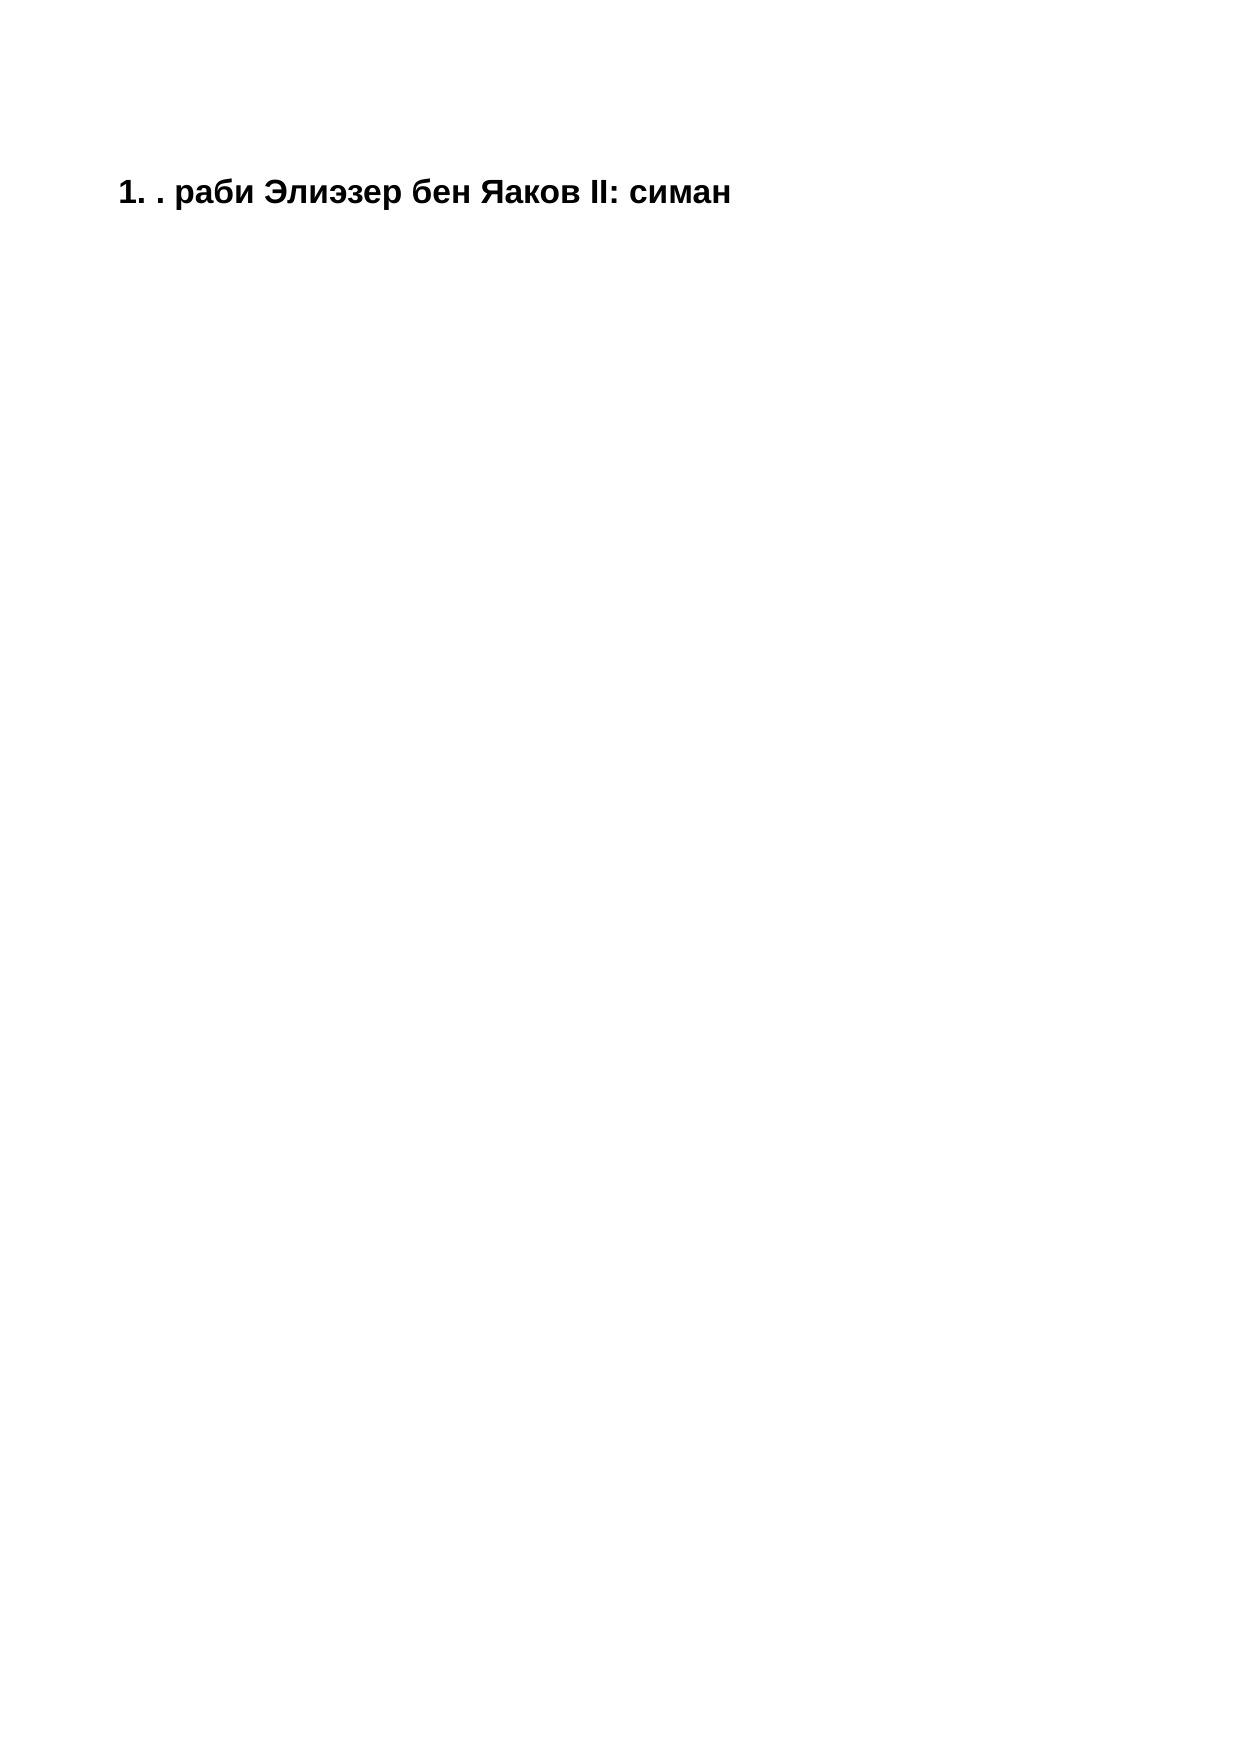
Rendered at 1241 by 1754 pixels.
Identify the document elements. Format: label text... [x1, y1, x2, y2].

subtitle . раби Элиэзер бен Яаков II: симан [118, 147, 1122, 176]
